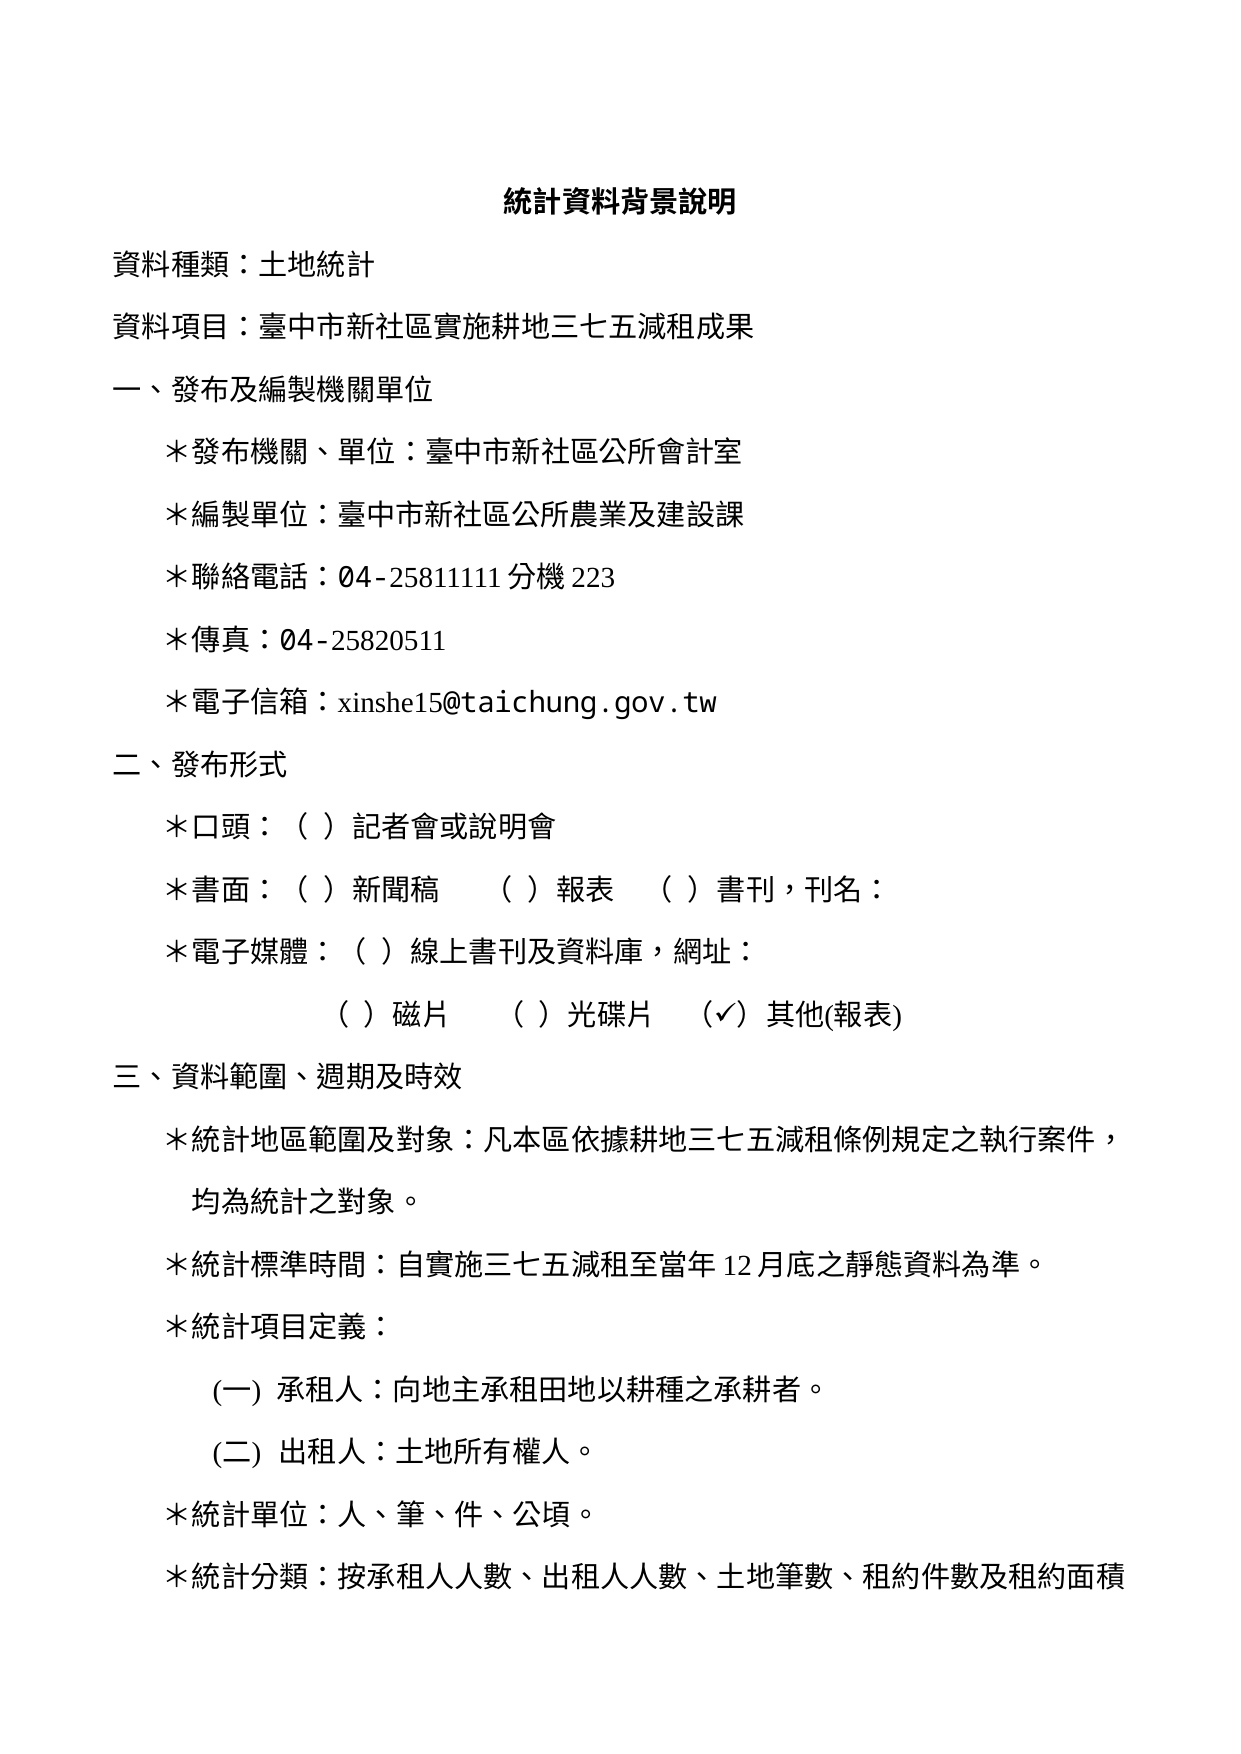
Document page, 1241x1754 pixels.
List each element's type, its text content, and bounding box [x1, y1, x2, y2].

text ＊統計單位：人、筆、件、公頃。 [162, 1471, 1128, 1533]
text 一、發布及編製機關單位 [112, 346, 1128, 408]
text ＊聯絡電話：04-25811111分機223 [162, 533, 1128, 596]
text 統計資料背景說明 [112, 158, 1128, 221]
text (一) 承租人：向地主承租田地以耕種之承耕者。 [212, 1346, 1128, 1408]
text ＊發布機關、單位：臺中市新社區公所會計室 [162, 408, 1128, 471]
text ＊電子信箱：xinshe15@taichung.gov.tw [162, 658, 1128, 721]
text 資料種類：土地統計 [112, 221, 1128, 283]
text ＊書面：（ ）新聞稿 （ ）報表 （ ）書刊，刊名： [162, 846, 1128, 908]
text ＊統計項目定義： [162, 1283, 1128, 1346]
text ＊統計地區範圍及對象：凡本區依據耕地三七五減租條例規定之執行案件，均為統計之對象。 [162, 1096, 1128, 1221]
text ＊口頭：（ ）記者會或說明會 [162, 783, 1128, 846]
text ＊電子媒體：（ ）線上書刊及資料庫，網址： [162, 908, 1128, 971]
text 二、發布形式 [112, 721, 1128, 783]
text ＊編製單位：臺中市新社區公所農業及建設課 [162, 471, 1128, 533]
text 資料項目：臺中市新社區實施耕地三七五減租成果 [112, 283, 1128, 346]
text 三、資料範圍、週期及時效 [112, 1033, 1128, 1096]
text ＊統計標準時間：自實施三七五減租至當年12月底之靜態資料為準。 [162, 1221, 1128, 1283]
text ＊傳真：04-25820511 [162, 596, 1128, 658]
text (二) 出租人：土地所有權人。 [212, 1408, 1128, 1471]
text ＊統計分類：按承租人人數、出租人人數、土地筆數、租約件數及租約面積 [162, 1533, 1128, 1596]
text （ ）磁片 （ ）光碟片 （）其他(報表) [312, 971, 1128, 1033]
